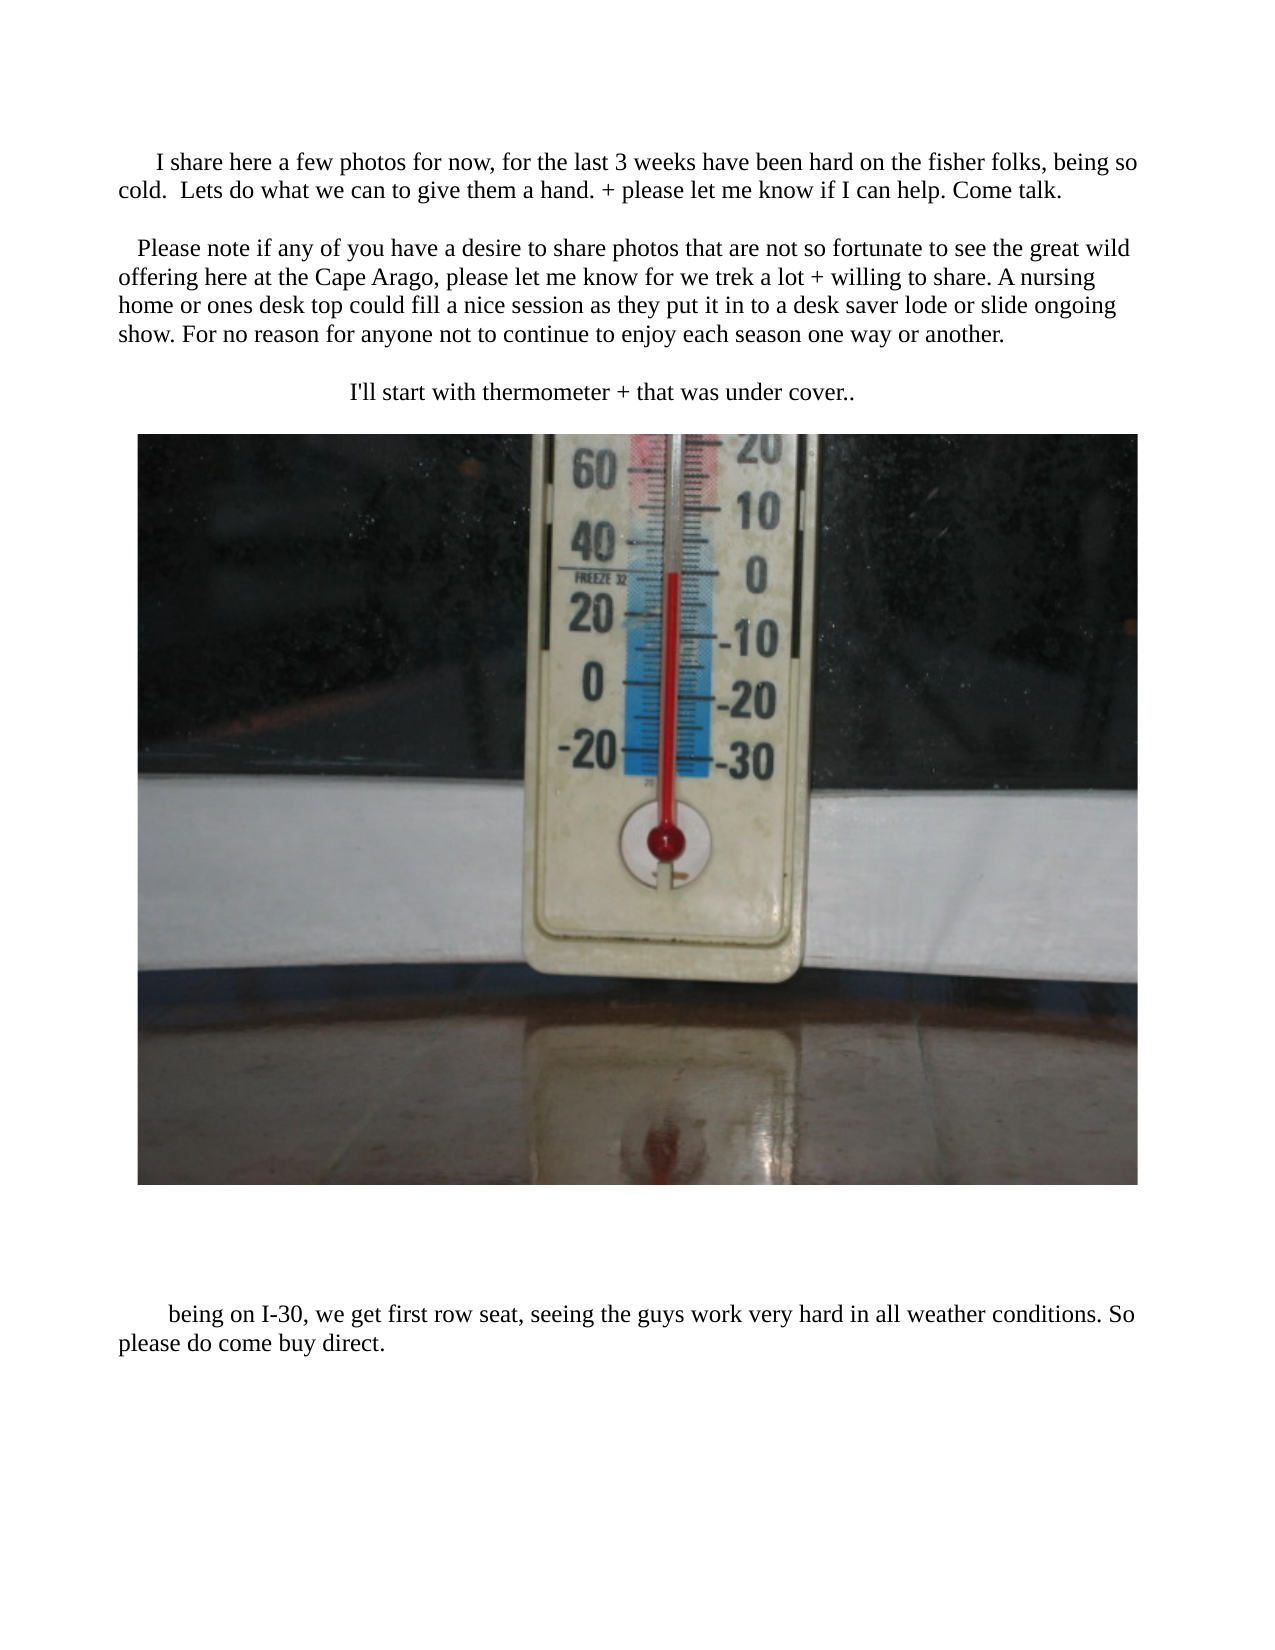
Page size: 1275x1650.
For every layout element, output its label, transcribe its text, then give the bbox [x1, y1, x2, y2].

text I'll start with thermometer + that was under cover.. [118, 377, 1157, 406]
picture [137, 434, 1138, 1185]
text I share here a few photos for now, for the last 3 weeks have been hard on the fisher folks, being so cold. Lets do what we can to give them a hand. + please let me know if I can help. Come talk. [118, 147, 1157, 204]
text being on I-30, we get first row seat, seeing the guys work very hard in all weather conditions. So please do come buy direct. [118, 1299, 1157, 1357]
text Please note if any of you have a desire to share photos that are not so fortunate to see the great wild offering here at the Cape Arago, please let me know for we trek a lot + willing to share. A nursing home or ones desk top could fill a nice session as they put it in to a desk saver lode or slide ongoing show. For no reason for anyone not to continue to enjoy each season one way or another. [118, 233, 1157, 348]
